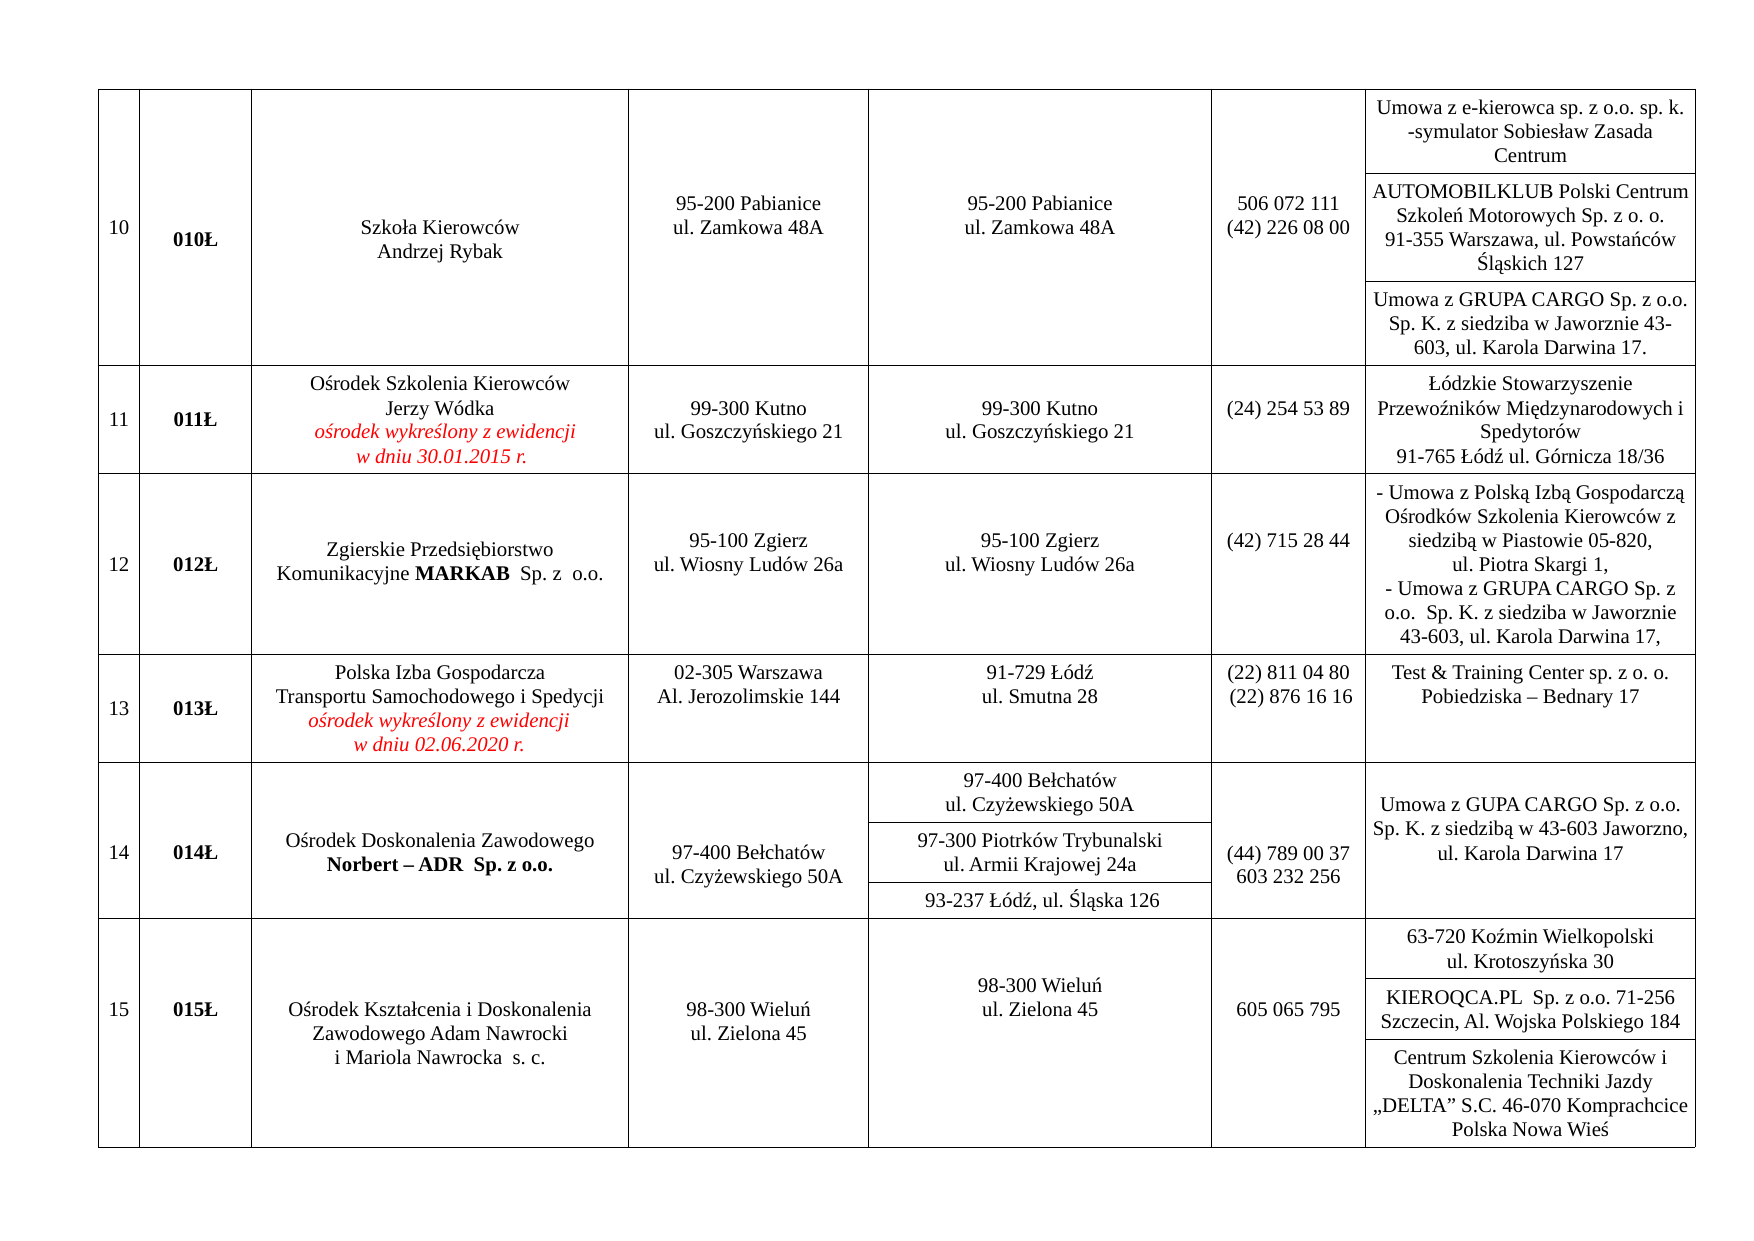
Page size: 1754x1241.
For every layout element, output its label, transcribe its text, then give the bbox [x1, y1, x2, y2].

table_cell Centrum Szkolenia Kierowców i Doskonalenia Techniki Jazdy „DELTA” S.C. 46-070 Komprachcice Polska Nowa Wieś [1366, 1040, 1695, 1147]
table_cell 010Ł [140, 90, 251, 365]
table_cell Szkoła Kierowców Andrzej Rybak [252, 90, 628, 365]
table_cell 14 [99, 763, 139, 918]
table_cell Umowa z e-kierowca sp. z o.o. sp. k. -symulator Sobiesław Zasada Centrum [1366, 90, 1695, 173]
table_cell (44) 789 00 37 603 232 256 [1212, 763, 1365, 918]
table_cell 506 072 111 (42) 226 08 00 [1212, 90, 1365, 365]
table_cell AUTOMOBILKLUB Polski Centrum Szkoleń Motorowych Sp. z o. o. 91-355 Warszawa, ul. Powstańców Śląskich 127 [1366, 174, 1695, 281]
table_cell 013Ł [140, 655, 251, 762]
table_cell 99-300 Kutno ul. Goszczyńskiego 21 [629, 366, 868, 473]
table_cell 98-300 Wieluń ul. Zielona 45 [629, 919, 868, 1147]
table_cell (42) 715 28 44 [1212, 474, 1365, 654]
table_cell Ośrodek Doskonalenia Zawodowego Norbert – ADR Sp. z o.o. [252, 763, 628, 918]
table_cell 13 [99, 655, 139, 762]
table_cell Test & Training Center sp. z o. o. Pobiedziska – Bednary 17 [1366, 655, 1695, 762]
table_cell 97-400 Bełchatów ul. Czyżewskiego 50A [869, 763, 1211, 822]
table_cell Łódzkie Stowarzyszenie Przewoźników Międzynarodowych i Spedytorów 91-765 Łódź ul. Górnicza 18/36 [1366, 366, 1695, 473]
table_cell Ośrodek Szkolenia Kierowców Jerzy Wódka ośrodek wykreślony z ewidencji w dniu 30.01.2015 r. [252, 366, 628, 473]
table_cell 98-300 Wieluń ul. Zielona 45 [869, 919, 1211, 1147]
table_cell (24) 254 53 89 [1212, 366, 1365, 473]
table_cell 11 [99, 366, 139, 473]
table_cell Umowa z GUPA CARGO Sp. z o.o. Sp. K. z siedzibą w 43-603 Jaworzno, ul. Karola Darwina 17 [1366, 763, 1695, 918]
table_cell 95-200 Pabianice ul. Zamkowa 48A [869, 90, 1211, 365]
table_cell 011Ł [140, 366, 251, 473]
table_cell 95-200 Pabianice ul. Zamkowa 48A [629, 90, 868, 365]
table_cell 99-300 Kutno ul. Goszczyńskiego 21 [869, 366, 1211, 473]
table_cell 91-729 Łódź ul. Smutna 28 [869, 655, 1211, 762]
table_cell 12 [99, 474, 139, 654]
table_cell Ośrodek Kształcenia i Doskonalenia Zawodowego Adam Nawrocki i Mariola Nawrocka s. c. [252, 919, 628, 1147]
table_cell 95-100 Zgierz ul. Wiosny Ludów 26a [869, 474, 1211, 654]
table_cell - Umowa z Polską Izbą Gospodarczą Ośrodków Szkolenia Kierowców z siedzibą w Piastowie 05-820, ul. Piotra Skargi 1, - Umowa z GRUPA CARGO Sp. z o.o. Sp. K. z siedziba w Jaworznie 43-603, ul. Karola Darwina 17, [1366, 474, 1695, 654]
table_cell Zgierskie Przedsiębiorstwo Komunikacyjne MARKAB Sp. z o.o. [252, 474, 628, 654]
table_cell 012Ł [140, 474, 251, 654]
table_cell 605 065 795 [1212, 919, 1365, 1147]
table_cell 014Ł [140, 763, 251, 918]
table_cell 93-237 Łódź, ul. Śląska 126 [869, 883, 1211, 918]
table_cell 15 [99, 919, 139, 1147]
table_cell (22) 811 04 80 (22) 876 16 16 [1212, 655, 1365, 762]
table_cell 10 [99, 90, 139, 365]
table_cell 02-305 Warszawa Al. Jerozolimskie 144 [629, 655, 868, 762]
table_cell 63-720 Koźmin Wielkopolski ul. Krotoszyńska 30 [1366, 919, 1695, 978]
table_cell 97-400 Bełchatów ul. Czyżewskiego 50A [629, 763, 868, 918]
table_cell 015Ł [140, 919, 251, 1147]
table_cell 95-100 Zgierz ul. Wiosny Ludów 26a [629, 474, 868, 654]
table_cell 97-300 Piotrków Trybunalski ul. Armii Krajowej 24a [869, 823, 1211, 882]
table_cell Polska Izba Gospodarcza Transportu Samochodowego i Spedycji ośrodek wykreślony z ewidencji w dniu 02.06.2020 r. [252, 655, 628, 762]
table_cell KIEROQCA.PL Sp. z o.o. 71-256 Szczecin, Al. Wojska Polskiego 184 [1366, 979, 1695, 1038]
table_cell Umowa z GRUPA CARGO Sp. z o.o. Sp. K. z siedziba w Jaworznie 43-603, ul. Karola Darwina 17. [1366, 282, 1695, 365]
